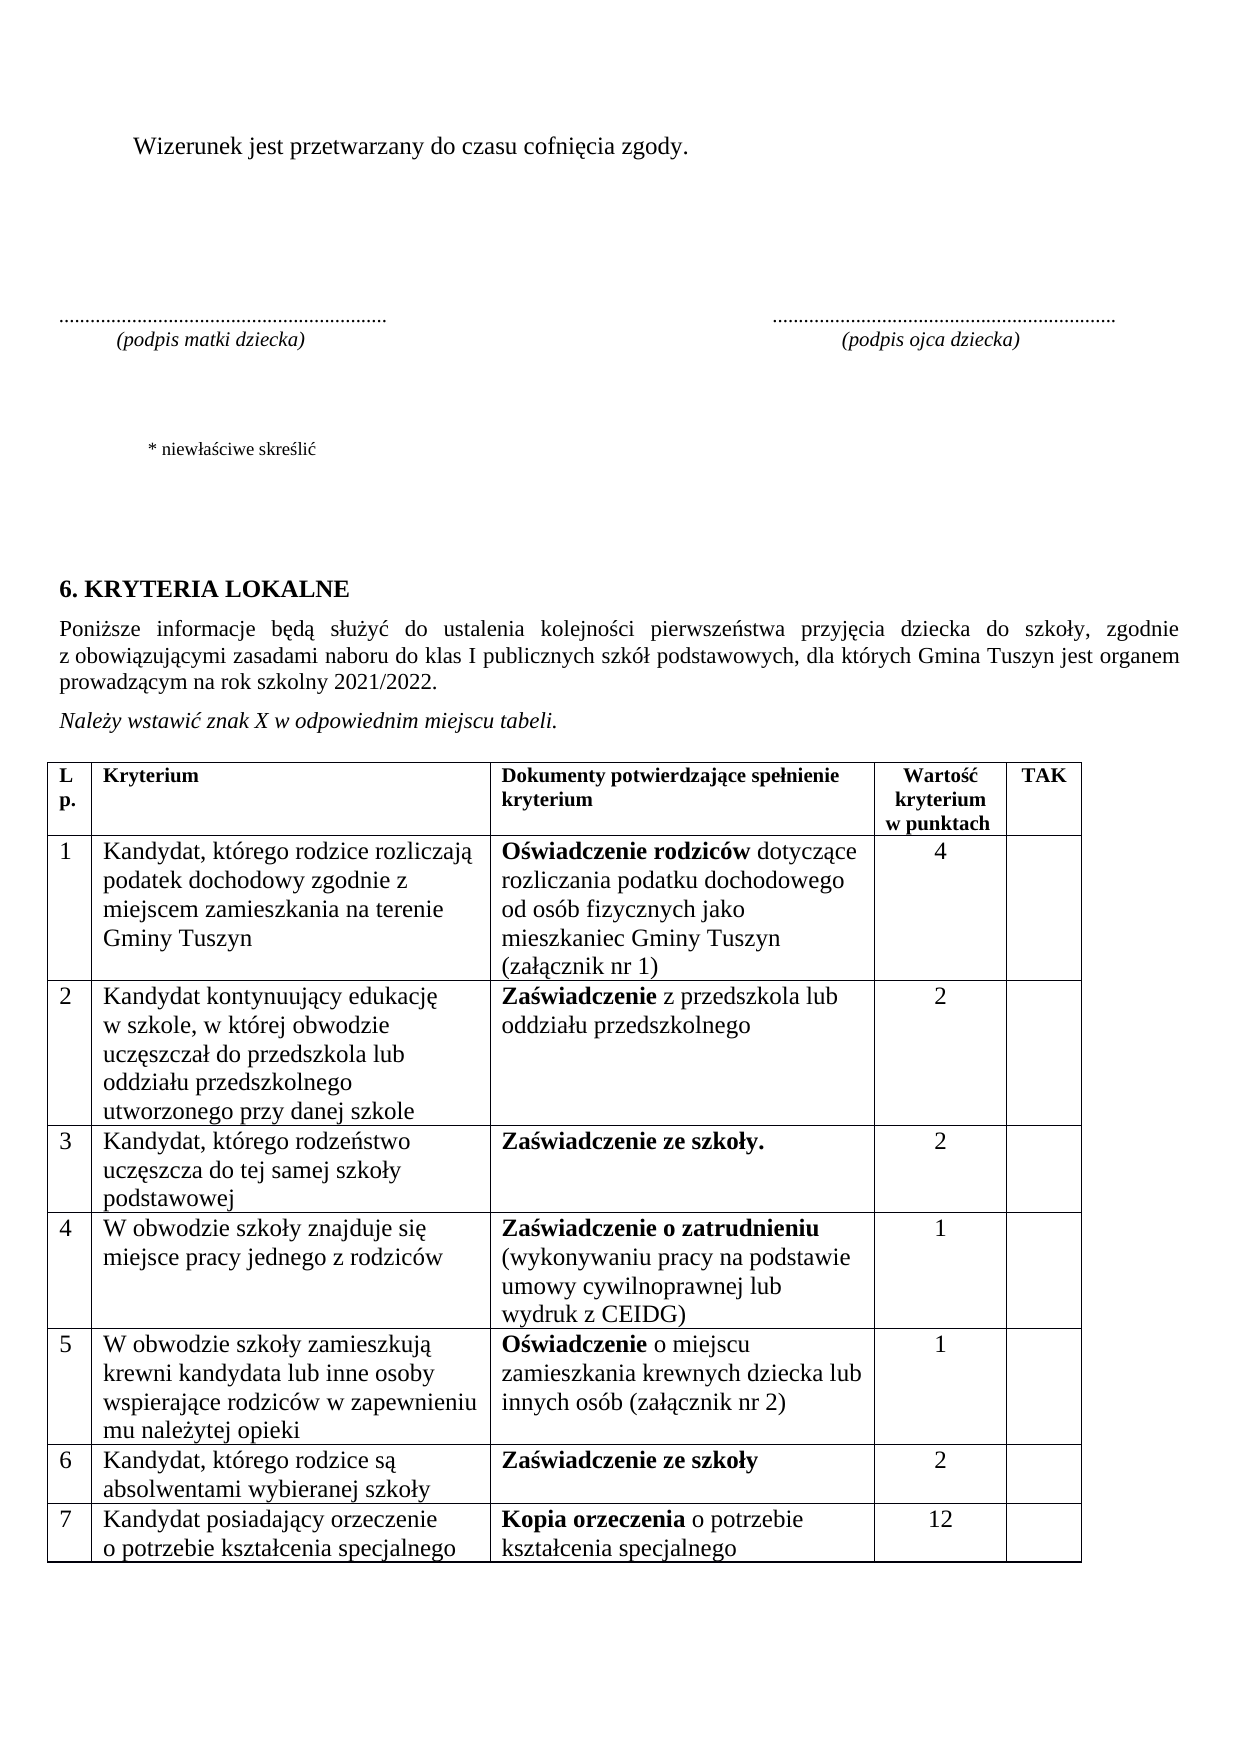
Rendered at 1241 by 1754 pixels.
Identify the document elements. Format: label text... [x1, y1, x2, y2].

table_header Dokumenty potwierdzające spełnienie kryterium [491, 763, 874, 835]
table_cell [1007, 1445, 1081, 1503]
table_cell Oświadczenie o miejscu zamieszkania krewnych dziecka lub innych osób (załącznik nr 2) [491, 1329, 874, 1444]
table_cell 1 [48, 836, 91, 980]
table_cell 1 [875, 1213, 1006, 1328]
table_header Lp. [48, 763, 91, 835]
text Wizerunek jest przetwarzany do czasu cofnięcia zgody. [59, 131, 1181, 160]
table_header Wartość kryterium w punktach [875, 763, 1006, 835]
table_cell Zaświadczenie ze szkoły [491, 1445, 874, 1503]
table_cell [1007, 1213, 1081, 1328]
table_cell 6 [48, 1445, 91, 1503]
table_cell [1007, 1329, 1081, 1444]
table_cell 2 [875, 981, 1006, 1125]
table_cell 2 [875, 1126, 1006, 1212]
table_cell [1007, 836, 1081, 980]
table_cell Zaświadczenie o zatrudnieniu (wykonywaniu pracy na podstawie umowy cywilnoprawnej lub wydruk z CEIDG) [491, 1213, 874, 1328]
table_cell Kandydat posiadający orzeczenie o potrzebie kształcenia specjalnego [92, 1504, 490, 1561]
title * niewłaściwe skreślić [74, 438, 1181, 459]
table_cell Oświadczenie rodziców dotyczące rozliczania podatku dochodowego od osób fizycznych jako mieszkaniec Gminy Tuszyn (załącznik nr 1) [491, 836, 874, 980]
text Poniższe informacje będą służyć do ustalenia kolejności pierwszeństwa przyjęcia dziecka do szkoły, zgodnie z obowiązującymi zasadami naboru do klas I publicznych szkół podstawowych, dla których Gmina Tuszyn jest organem prowadzącym na rok szkolny 2021/2022. [59, 615, 1181, 694]
table_cell Kandydat, którego rodzice rozliczają podatek dochodowy zgodnie z miejscem zamieszkania na terenie Gminy Tuszyn [92, 836, 490, 980]
table_cell 3 [48, 1126, 91, 1212]
table_cell Kopia orzeczenia o potrzebie kształcenia specjalnego [491, 1504, 874, 1561]
table_cell 4 [875, 836, 1006, 980]
text (podpis matki dziecka) (podpis ojca dziecka) [59, 327, 1181, 351]
table_cell 4 [48, 1213, 91, 1328]
table_cell Zaświadczenie ze szkoły. [491, 1126, 874, 1212]
table_cell 2 [48, 981, 91, 1125]
table_header Kryterium [92, 763, 490, 835]
table_cell 1 [875, 1329, 1006, 1444]
table_cell [1007, 1126, 1081, 1212]
table_cell W obwodzie szkoły znajduje się miejsce pracy jednego z rodziców [92, 1213, 490, 1328]
table_cell Kandydat kontynuujący edukację w szkole, w której obwodzie uczęszczał do przedszkola lub oddziału przedszkolnego utworzonego przy danej szkole [92, 981, 490, 1125]
table_cell W obwodzie szkoły zamieszkują krewni kandydata lub inne osoby wspierające rodziców w zapewnieniu mu należytej opieki [92, 1329, 490, 1444]
table_cell 7 [48, 1504, 91, 1561]
table_cell [1007, 981, 1081, 1125]
table_cell [1007, 1504, 1081, 1561]
text 6. KRYTERIA LOKALNE [59, 574, 1181, 603]
table_cell Kandydat, którego rodzice są absolwentami wybieranej szkoły [92, 1445, 490, 1503]
table_cell 5 [48, 1329, 91, 1444]
table_header TAK [1007, 763, 1081, 835]
table_cell Zaświadczenie z przedszkola lub oddziału przedszkolnego [491, 981, 874, 1125]
table_cell Kandydat, którego rodzeństwo uczęszcza do tej samej szkoły podstawowej [92, 1126, 490, 1212]
table_cell 2 [875, 1445, 1006, 1503]
text ............................................................... .................................................................. [59, 303, 1181, 327]
table_cell 12 [875, 1504, 1006, 1561]
text Należy wstawić znak X w odpowiednim miejscu tabeli. [59, 707, 1181, 733]
